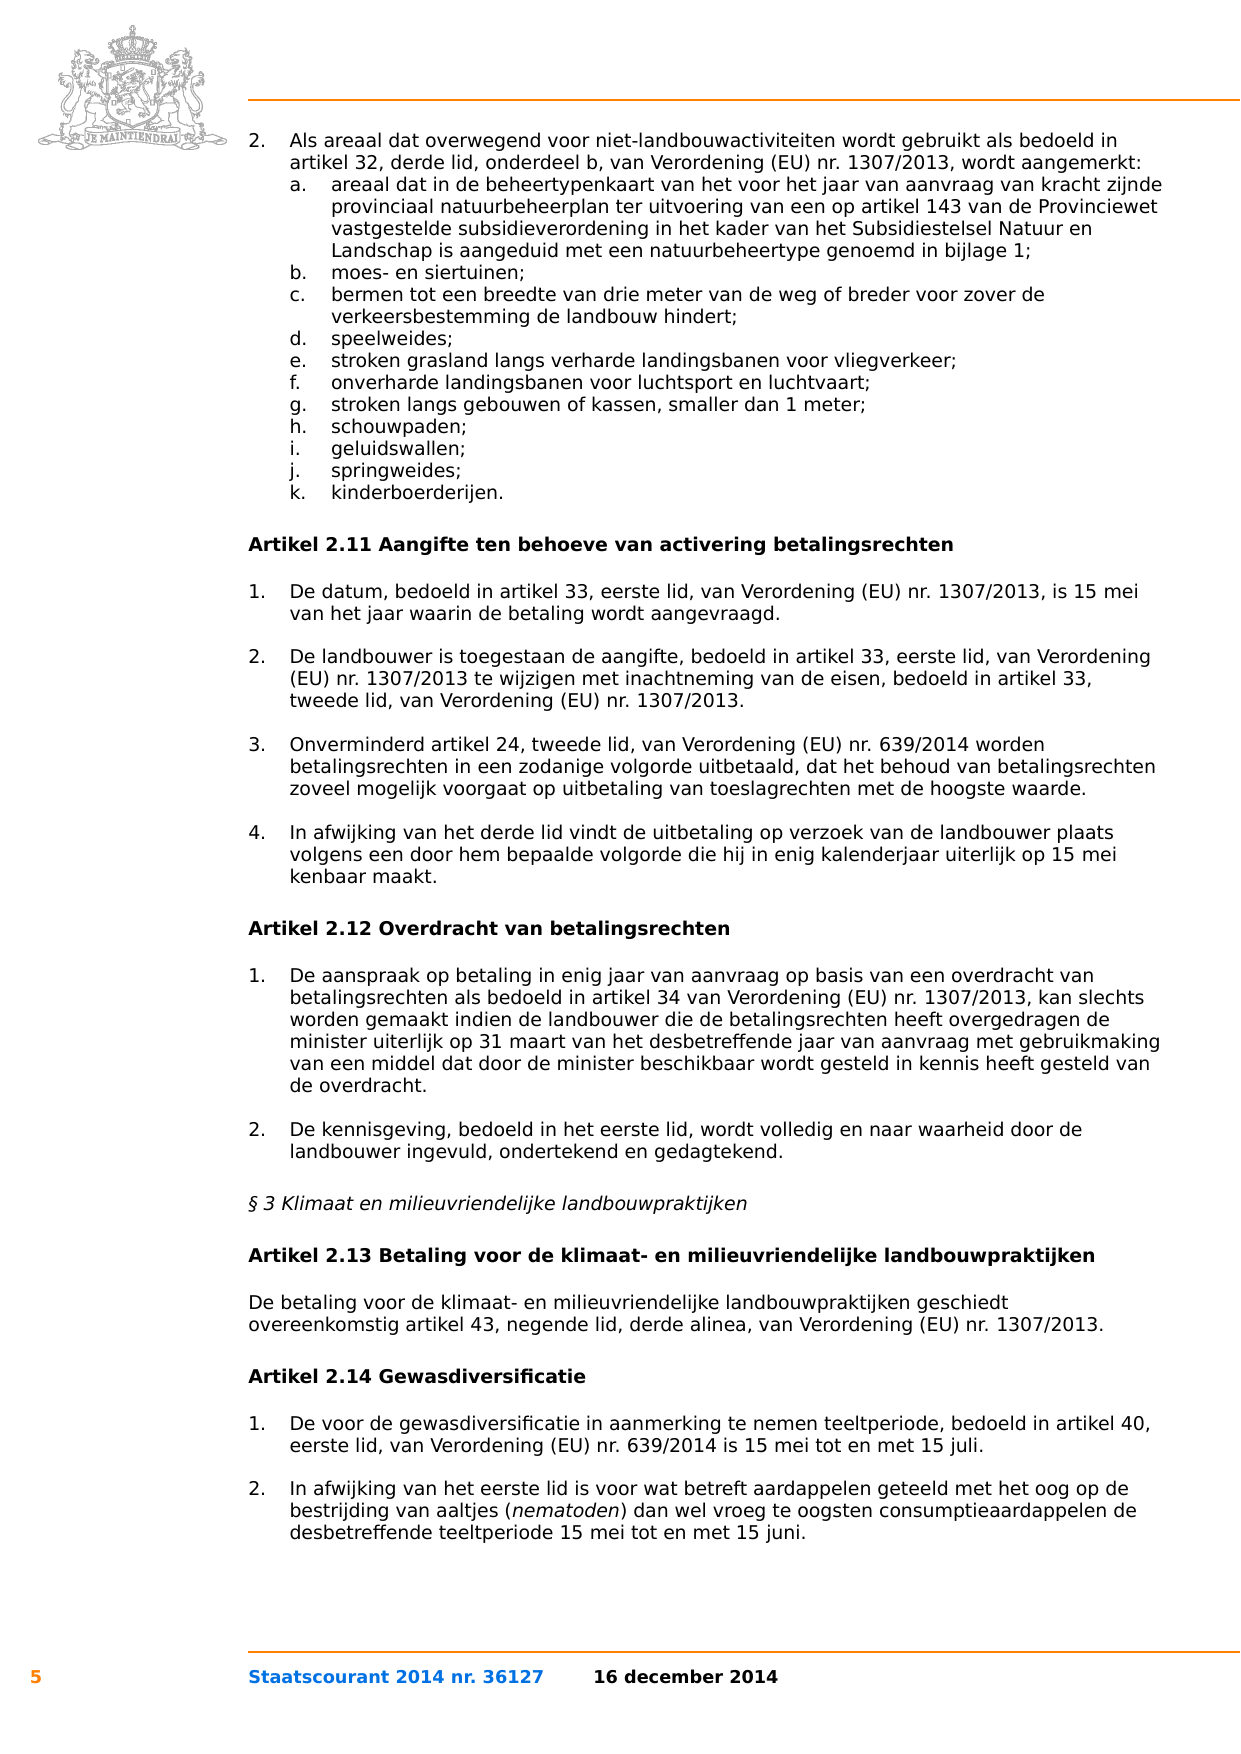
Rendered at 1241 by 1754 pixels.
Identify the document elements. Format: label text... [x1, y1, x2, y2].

text f. onverharde landingsbanen voor luchtsport en luchtvaart; [289, 372, 1163, 394]
text c. bermen tot een breedte van drie meter van de weg of breder voor zover de verkeersbestemming de landbouw hindert; [289, 284, 1163, 328]
text d. speelweides; [289, 328, 1163, 350]
text 1. De datum, bedoeld in artikel 33, eerste lid, van Verordening (EU) nr. 1307/2013, is 15 mei van het jaar waarin de betaling wordt aangevraagd. [248, 581, 1163, 624]
text 4. In afwijking van het derde lid vindt de uitbetaling op verzoek van de landbouwer plaats volgens een door hem bepaalde volgorde die hij in enig kalenderjaar uiterlijk op 15 mei kenbaar maakt. [248, 822, 1163, 888]
text a. areaal dat in de beheertypenkaart van het voor het jaar van aanvraag van kracht zijnde provinciaal natuurbeheerplan ter uitvoering van een op artikel 143 van de Provinciewet vastgestelde subsidieverordening in het kader van het Subsidiestelsel Natuur en Landschap is aangeduid met een natuurbeheertype genoemd in bijlage 1; [289, 174, 1163, 262]
text De betaling voor de klimaat- en milieuvriendelijke landbouwpraktijken geschiedt overeenkomstig artikel 43, negende lid, derde alinea, van Verordening (EU) nr. 1307/2013. [248, 1292, 1163, 1336]
text 1. De voor de gewasdiversificatie in aanmerking te nemen teeltperiode, bedoeld in artikel 40, eerste lid, van Verordening (EU) nr. 639/2014 is 15 mei tot en met 15 juli. [248, 1412, 1163, 1456]
text b. moes- en siertuinen; [289, 262, 1163, 284]
text g. stroken langs gebouwen of kassen, smaller dan 1 meter; [289, 394, 1163, 416]
text 2. Als areaal dat overwegend voor niet-landbouwactiviteiten wordt gebruikt als bedoeld in artikel 32, derde lid, onderdeel b, van Verordening (EU) nr. 1307/2013, wordt aangemerkt: [248, 130, 1163, 174]
subtitle Artikel 2.13 Betaling voor de klimaat- en milieuvriendelijke landbouwpraktijken [248, 1244, 1163, 1267]
text e. stroken grasland langs verharde landingsbanen voor vliegverkeer; [289, 350, 1163, 372]
text 2. De landbouwer is toegestaan de aangifte, bedoeld in artikel 33, eerste lid, van Verordening (EU) nr. 1307/2013 te wijzigen met inachtneming van de eisen, bedoeld in artikel 33, tweede lid, van Verordening (EU) nr. 1307/2013. [248, 646, 1163, 712]
subtitle Artikel 2.12 Overdracht van betalingsrechten [248, 918, 1163, 940]
subtitle § 3 Klimaat en milieuvriendelijke landbouwpraktijken [248, 1193, 1163, 1214]
text j. springweides; [289, 459, 1163, 482]
subtitle Artikel 2.14 Gewasdiversificatie [248, 1366, 1163, 1387]
text 1. De aanspraak op betaling in enig jaar van aanvraag op basis van een overdracht van betalingsrechten als bedoeld in artikel 34 van Verordening (EU) nr. 1307/2013, kan slechts worden gemaakt indien de landbouwer die de betalingsrechten heeft overgedragen de minister uiterlijk op 31 maart van het desbetreffende jaar van aanvraag met gebruikmaking van een middel dat door de minister beschikbaar wordt gesteld in kennis heeft gesteld van de overdracht. [248, 965, 1163, 1097]
text i. geluidswallen; [289, 438, 1163, 459]
text k. kinderboerderijen. [289, 482, 1163, 503]
text 2. In afwijking van het eerste lid is voor wat betreft aardappelen geteeld met het oog op de bestrijding van aaltjes (nematoden) dan wel vroeg te oogsten consumptieaardappelen de desbetreffende teeltperiode 15 mei tot en met 15 juni. [248, 1478, 1163, 1544]
subtitle Artikel 2.11 Aangifte ten behoeve van activering betalingsrechten [248, 533, 1163, 556]
text 3. Onverminderd artikel 24, tweede lid, van Verordening (EU) nr. 639/2014 worden betalingsrechten in een zodanige volgorde uitbetaald, dat het behoud van betalingsrechten zoveel mogelijk voorgaat op uitbetaling van toeslagrechten met de hoogste waarde. [248, 734, 1163, 800]
picture [38, 25, 227, 150]
text 2. De kennisgeving, bedoeld in het eerste lid, wordt volledig en naar waarheid door de landbouwer ingevuld, ondertekend en gedagtekend. [248, 1119, 1163, 1163]
text h. schouwpaden; [289, 416, 1163, 438]
